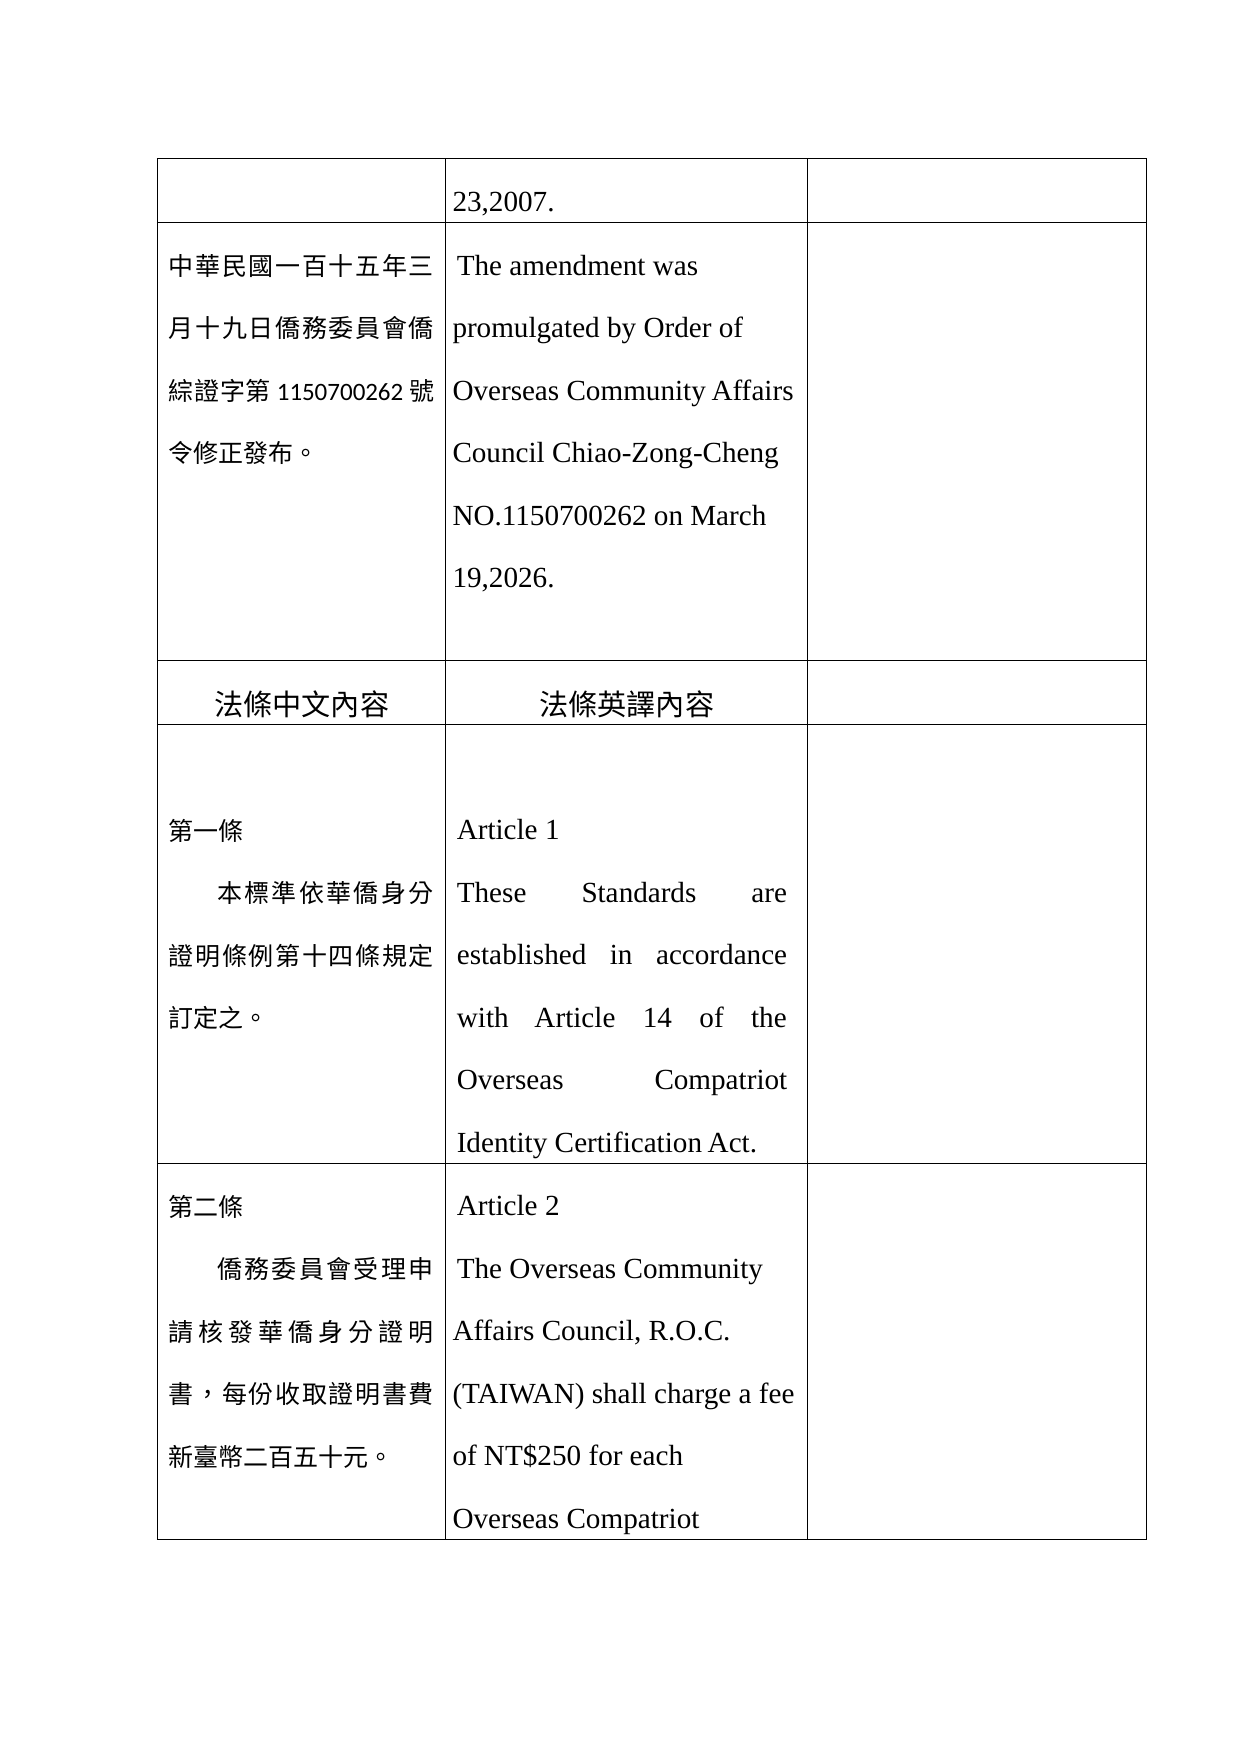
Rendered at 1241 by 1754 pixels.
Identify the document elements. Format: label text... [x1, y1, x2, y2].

table_cell [808, 661, 1146, 724]
table_cell The amendment was promulgated by Order of Overseas Community Affairs Council Chiao-Zong-Cheng NO.1150700262 on March 19,2026. [446, 223, 807, 660]
table_cell 23,2007. [446, 159, 807, 222]
table_cell Article 1 These Standards are established in accordance with Article 14 of the Overseas Compatriot Identity Certification Act. [446, 725, 807, 1162]
table_cell [808, 223, 1146, 660]
table_cell [158, 159, 445, 222]
table_cell 中華民國一百十五年三月十九日僑務委員會僑綜證字第1150700262號令修正發布。 [158, 223, 445, 660]
table_cell [808, 159, 1146, 222]
table_cell [808, 725, 1146, 1162]
table_cell 第一條 本標準依華僑身分證明條例第十四條規定訂定之。 [158, 725, 445, 1162]
table_cell [808, 1164, 1146, 1538]
table_cell 第二條 僑務委員會受理申請核發華僑身分證明書，每份收取證明書費新臺幣二百五十元。 [158, 1164, 445, 1538]
table_cell Article 2 The Overseas Community Affairs Council, R.O.C.(TAIWAN) shall charge a fee of NT$250 for each Overseas Compatriot [446, 1164, 807, 1538]
table_cell 法條英譯內容 [446, 661, 807, 724]
table_cell 法條中文內容 [158, 661, 445, 724]
